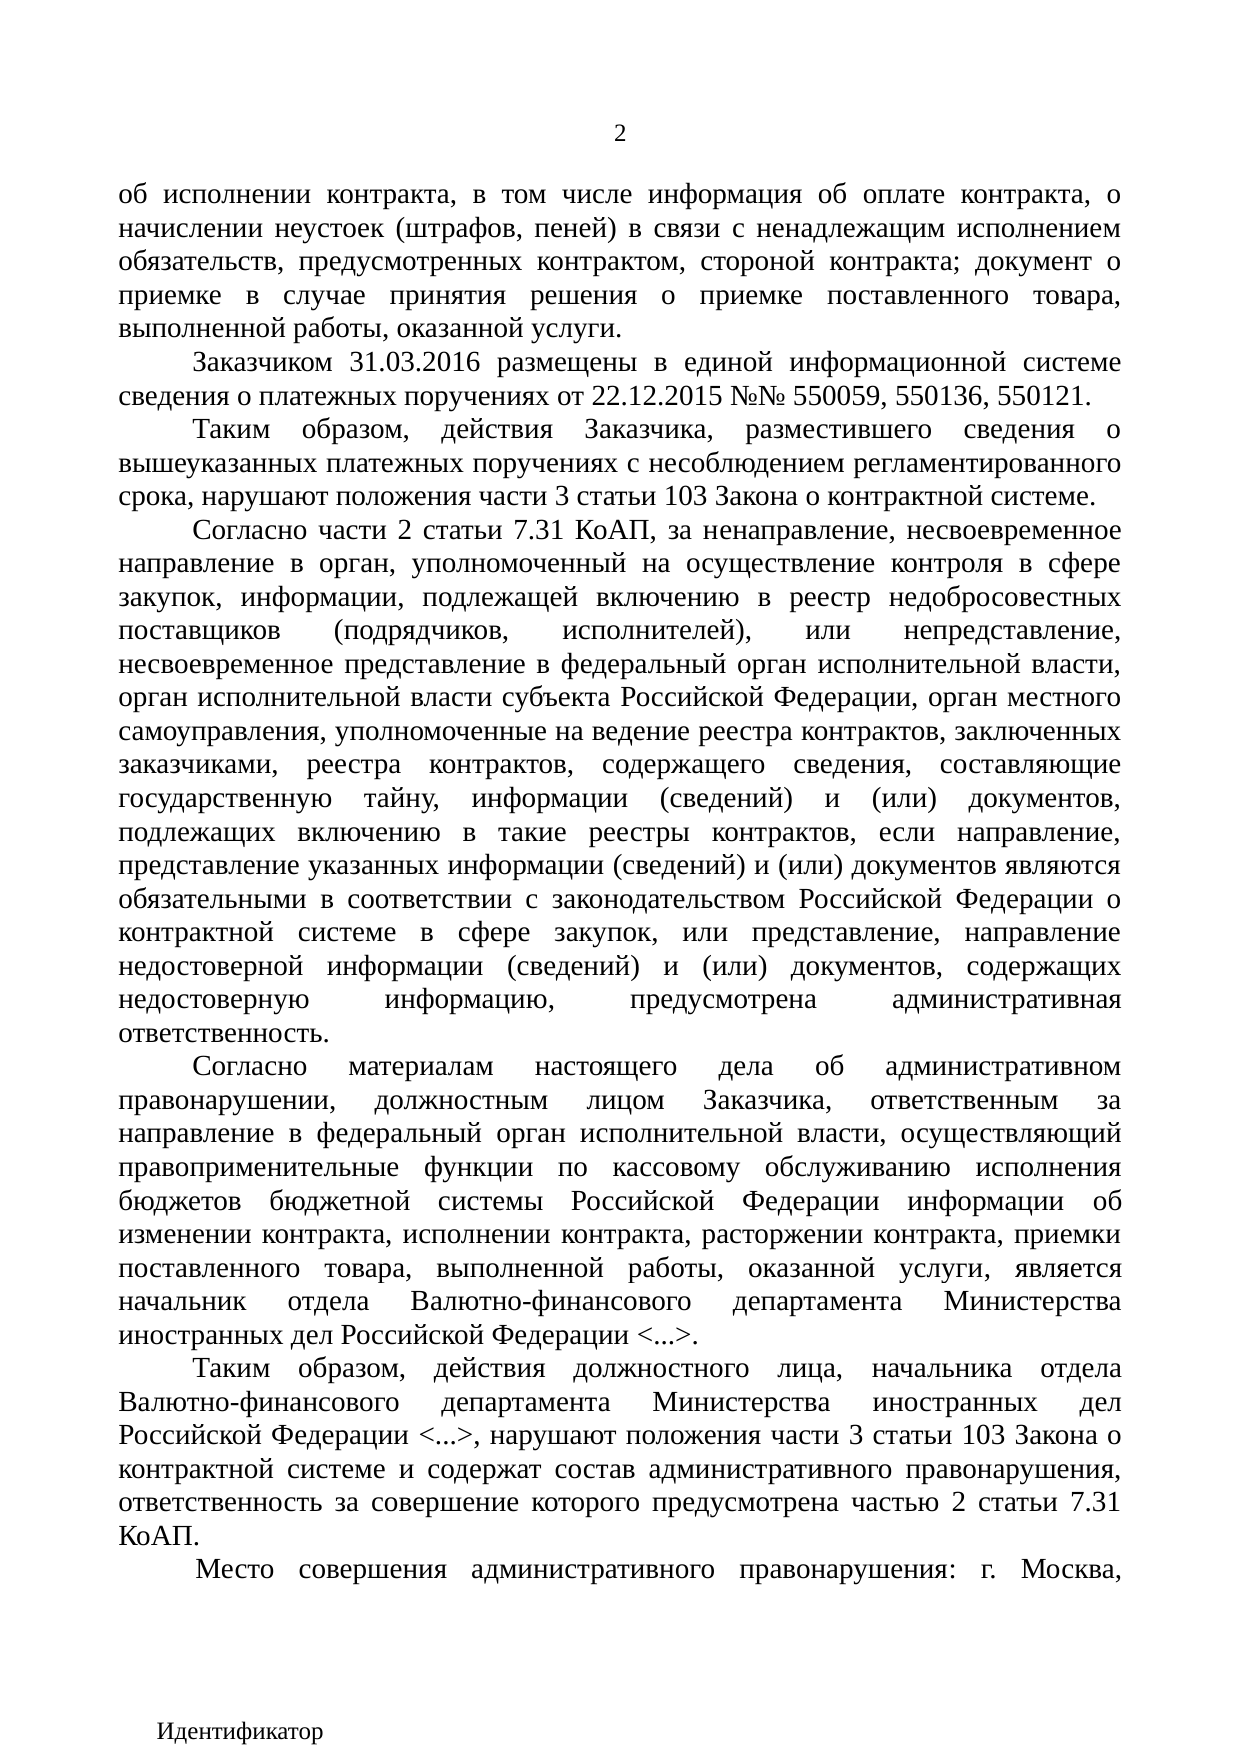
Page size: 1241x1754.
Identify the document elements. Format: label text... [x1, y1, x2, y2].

text Место совершения административного правонарушения: г. Москва, [121, 1552, 1122, 1585]
text Таким образом, действия Заказчика, разместившего сведения о вышеуказанных платежных поручениях с несоблюдением регламентированного срока, нарушают положения части 3 статьи 103 Закона о контрактной системе. [118, 411, 1122, 512]
text Таким образом, действия должностного лица, начальника отдела Валютно-финансового департамента Министерства иностранных дел Российской Федерации <...>, нарушают положения части 3 статьи 103 Закона о контрактной системе и содержат состав административного правонарушения, ответственность за совершение которого предусмотрена частью 2 статьи 7.31 КоАП. [118, 1350, 1122, 1552]
text Согласно материалам настоящего дела об административном правонарушении, должностным лицом Заказчика, ответственным за направление в федеральный орган исполнительной власти, осуществляющий правоприменительные функции по кассовому обслуживанию исполнения бюджетов бюджетной системы Российской Федерации информации об изменении контракта, исполнении контракта, расторжении контракта, приемки поставленного товара, выполненной работы, оказанной услуги, является начальник отдела Валютно-финансового департамента Министерства иностранных дел Российской Федерации <...>. [118, 1048, 1122, 1350]
text Согласно части 2 статьи 7.31 КоАП, за ненаправление, несвоевременное направление в орган, уполномоченный на осуществление контроля в сфере закупок, информации, подлежащей включению в реестр недобросовестных поставщиков (подрядчиков, исполнителей), или непредставление, несвоевременное представление в федеральный орган исполнительной власти, орган исполнительной власти субъекта Российской Федерации, орган местного самоуправления, уполномоченные на ведение реестра контрактов, заключенных заказчиками, реестра контрактов, содержащего сведения, составляющие государственную тайну, информации (сведений) и (или) документов, подлежащих включению в такие реестры контрактов, если направление, представление указанных информации (сведений) и (или) документов являются обязательными в соответствии с законодательством Российской Федерации о контрактной системе в сфере закупок, или представление, направление недостоверной информации (сведений) и (или) документов, содержащих недостоверную информацию, предусмотрена административная ответственность. [118, 512, 1122, 1048]
text об исполнении контракта, в том числе информация об оплате контракта, о начислении неустоек (штрафов, пеней) в связи с ненадлежащим исполнением обязательств, предусмотренных контрактом, стороной контракта; документ о приемке в случае принятия решения о приемке поставленного товара, выполненной работы, оказанной услуги. [118, 176, 1122, 344]
text Заказчиком 31.03.2016 размещены в единой информационной системе сведения о платежных поручениях от 22.12.2015 №№ 550059, 550136, 550121. [118, 344, 1122, 411]
